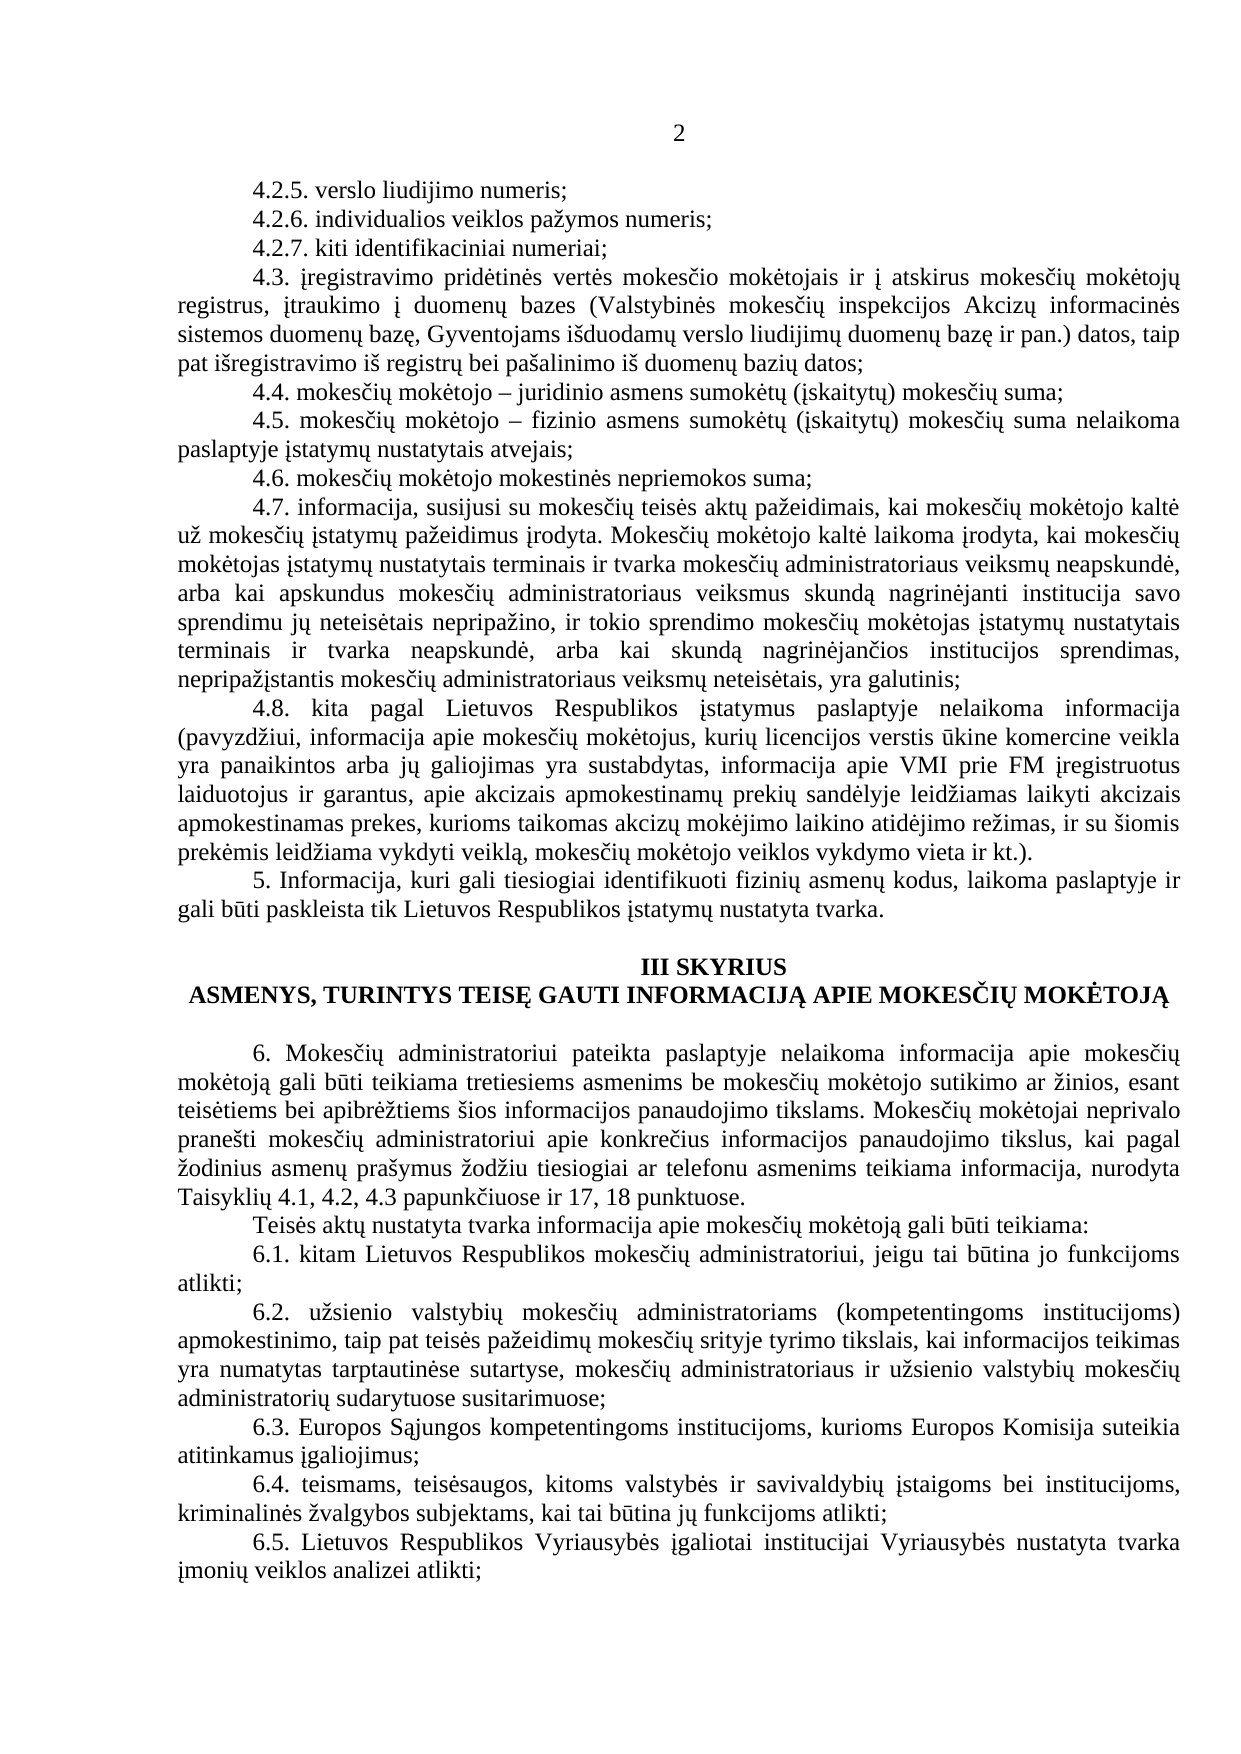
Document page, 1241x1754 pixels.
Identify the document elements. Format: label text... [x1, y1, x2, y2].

text 4.2.6. individualios veiklos pažymos numeris; [177, 204, 1181, 233]
text 4.6. mokesčių mokėtojo mokestinės nepriemokos suma; [177, 463, 1181, 492]
text 6.4. teismams, teisėsaugos, kitoms valstybės ir savivaldybių įstaigoms bei institucijoms, kriminalinės žvalgybos subjektams, kai tai būtina jų funkcijoms atlikti; [177, 1469, 1181, 1527]
text III SKYRIUS [177, 952, 1181, 981]
text 4.8. kita pagal Lietuvos Respublikos įstatymus paslaptyje nelaikoma informacija (pavyzdžiui, informacija apie mokesčių mokėtojus, kurių licencijos verstis ūkine komercine veikla yra panaikintos arba jų galiojimas yra sustabdytas, informacija apie VMI prie FM įregistruotus laiduotojus ir garantus, apie akcizais apmokestinamų prekių sandėlyje leidžiamas laikyti akcizais apmokestinamas prekes, kurioms taikomas akcizų mokėjimo laikino atidėjimo režimas, ir su šiomis prekėmis leidžiama vykdyti veiklą, mokesčių mokėtojo veiklos vykdymo vieta ir kt.). [177, 693, 1181, 866]
text ASMENYS, TURINTYS TEISĘ GAUTI INFORMACIJĄ APIE MOKESČIŲ MOKĖTOJĄ [177, 981, 1181, 1009]
text 5. Informacija, kuri gali tiesiogiai identifikuoti fizinių asmenų kodus, laikoma paslaptyje ir gali būti paskleista tik Lietuvos Respublikos įstatymų nustatyta tvarka. [177, 866, 1181, 923]
text 4.3. įregistravimo pridėtinės vertės mokesčio mokėtojais ir į atskirus mokesčių mokėtojų registrus, įtraukimo į duomenų bazes (Valstybinės mokesčių inspekcijos Akcizų informacinės sistemos duomenų bazę, Gyventojams išduodamų verslo liudijimų duomenų bazę ir pan.) datos, taip pat išregistravimo iš registrų bei pašalinimo iš duomenų bazių datos; [177, 262, 1181, 377]
text 4.7. informacija, susijusi su mokesčių teisės aktų pažeidimais, kai mokesčių mokėtojo kaltė už mokesčių įstatymų pažeidimus įrodyta. Mokesčių mokėtojo kaltė laikoma įrodyta, kai mokesčių mokėtojas įstatymų nustatytais terminais ir tvarka mokesčių administratoriaus veiksmų neapskundė, arba kai apskundus mokesčių administratoriaus veiksmus skundą nagrinėjanti institucija savo sprendimu jų neteisėtais nepripažino, ir tokio sprendimo mokesčių mokėtojas įstatymų nustatytais terminais ir tvarka neapskundė, arba kai skundą nagrinėjančios institucijos sprendimas, nepripažįstantis mokesčių administratoriaus veiksmų neteisėtais, yra galutinis; [177, 492, 1181, 693]
text 4.5. mokesčių mokėtojo – fizinio asmens sumokėtų (įskaitytų) mokesčių suma nelaikoma paslaptyje įstatymų nustatytais atvejais; [177, 406, 1181, 463]
text 6. Mokesčių administratoriui pateikta paslaptyje nelaikoma informacija apie mokesčių mokėtoją gali būti teikiama tretiesiems asmenims be mokesčių mokėtojo sutikimo ar žinios, esant teisėtiems bei apibrėžtiems šios informacijos panaudojimo tikslams. Mokesčių mokėtojai neprivalo pranešti mokesčių administratoriui apie konkrečius informacijos panaudojimo tikslus, kai pagal žodinius asmenų prašymus žodžiu tiesiogiai ar telefonu asmenims teikiama informacija, nurodyta Taisyklių 4.1, 4.2, 4.3 papunkčiuose ir 17, 18 punktuose. [177, 1038, 1181, 1211]
text 4.4. mokesčių mokėtojo – juridinio asmens sumokėtų (įskaitytų) mokesčių suma; [177, 377, 1181, 406]
text 4.2.7. kiti identifikaciniai numeriai; [177, 233, 1181, 262]
text Teisės aktų nustatyta tvarka informacija apie mokesčių mokėtoją gali būti teikiama: [177, 1211, 1181, 1239]
text 6.3. Europos Sąjungos kompetentingoms institucijoms, kurioms Europos Komisija suteikia atitinkamus įgaliojimus; [177, 1412, 1181, 1469]
text 6.5. Lietuvos Respublikos Vyriausybės įgaliotai institucijai Vyriausybės nustatyta tvarka įmonių veiklos analizei atlikti; [177, 1527, 1181, 1584]
text 6.2. užsienio valstybių mokesčių administratoriams (kompetentingoms institucijoms) apmokestinimo, taip pat teisės pažeidimų mokesčių srityje tyrimo tikslais, kai informacijos teikimas yra numatytas tarptautinėse sutartyse, mokesčių administratoriaus ir užsienio valstybių mokesčių administratorių sudarytuose susitarimuose; [177, 1297, 1181, 1412]
text 6.1. kitam Lietuvos Respublikos mokesčių administratoriui, jeigu tai būtina jo funkcijoms atlikti; [177, 1239, 1181, 1297]
text 4.2.5. verslo liudijimo numeris; [177, 176, 1181, 204]
